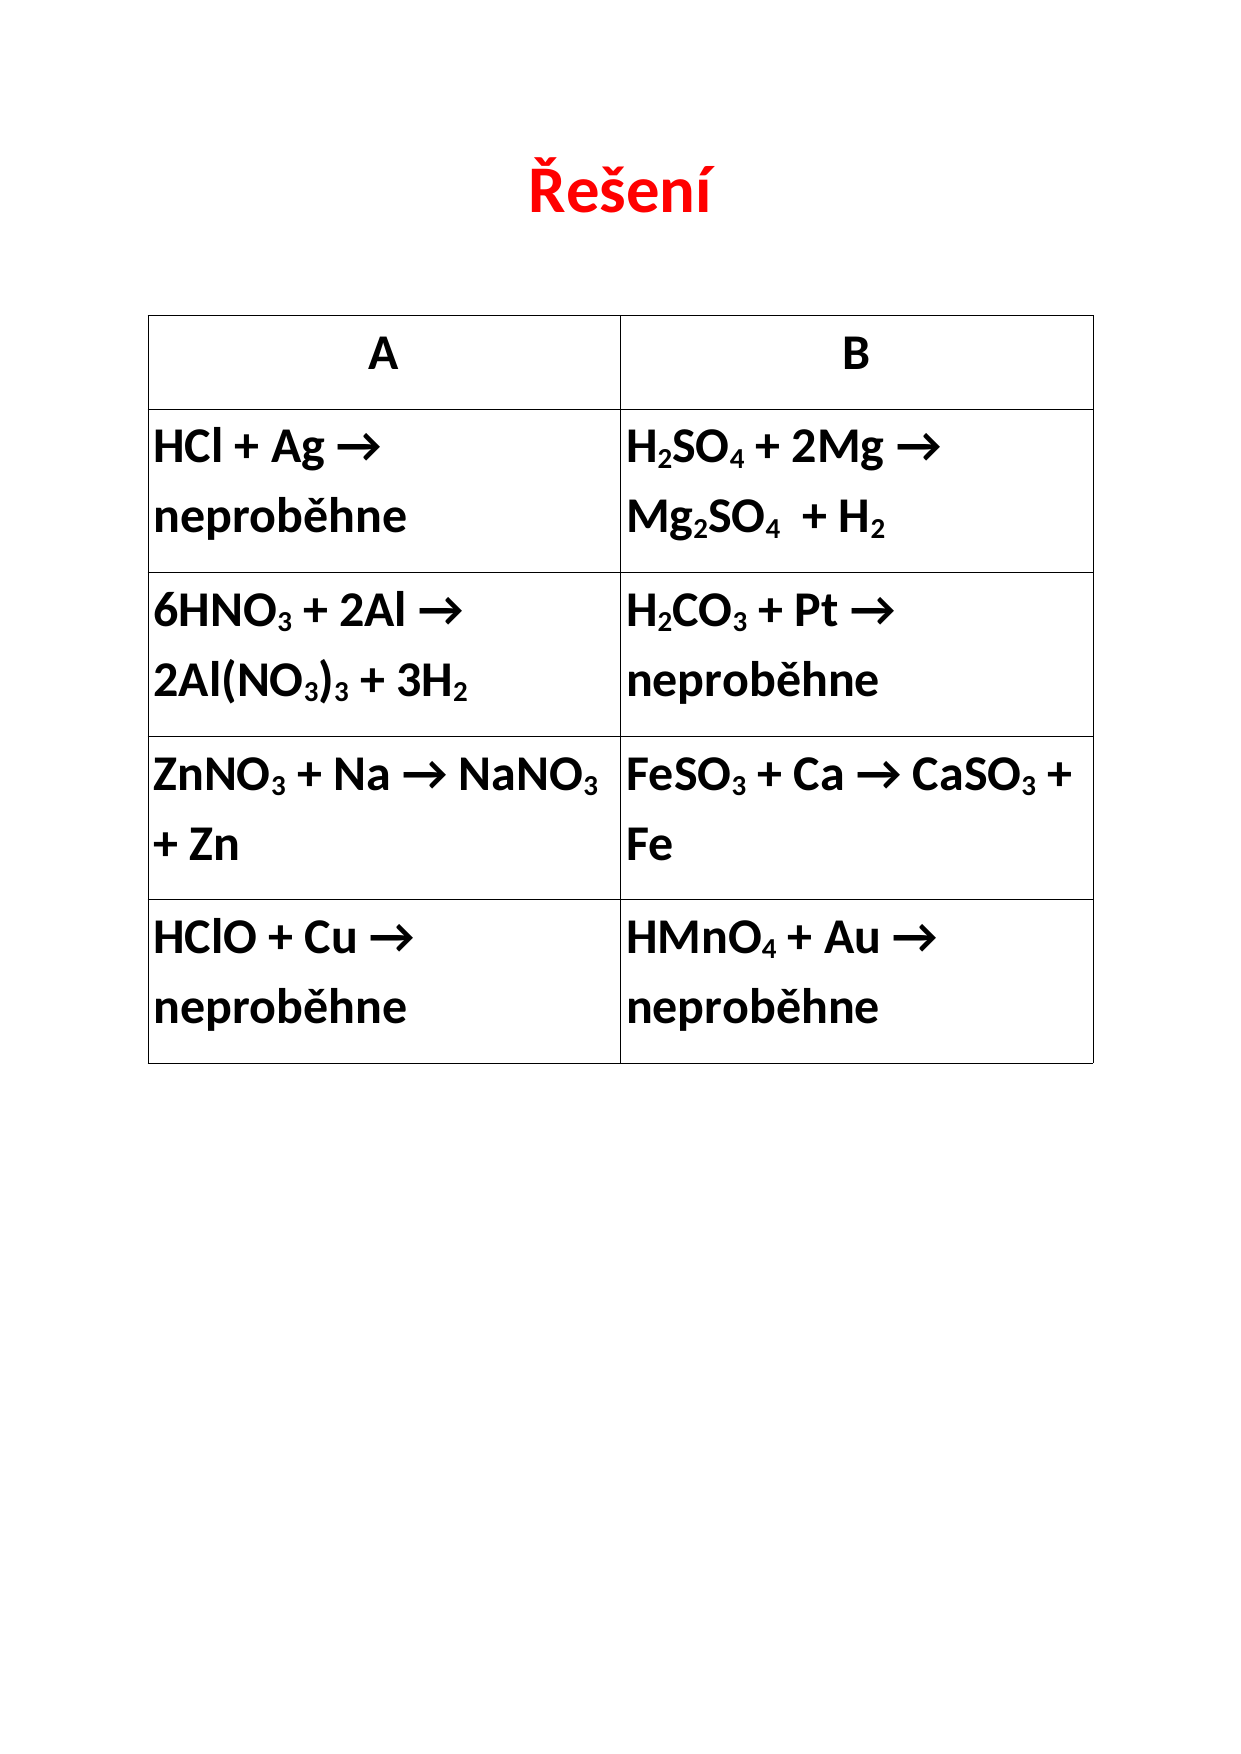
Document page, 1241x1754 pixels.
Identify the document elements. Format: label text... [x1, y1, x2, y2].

table_cell ZnNO3 + Na → NaNO3 + Zn [149, 737, 620, 899]
table_cell HCl + Ag → neproběhne [149, 410, 620, 572]
table_header B [621, 316, 1093, 408]
text Řešení [148, 148, 1093, 229]
table_cell 6HNO3 + 2Al → 2Al(NO3)3 + 3H2 [149, 573, 620, 736]
table_cell HClO + Cu → neproběhne [149, 900, 620, 1063]
table_cell H2CO3 + Pt → neproběhne [621, 573, 1093, 736]
table_cell HMnO4 + Au → neproběhne [621, 900, 1093, 1063]
table_cell H2SO4 + 2Mg → Mg2SO4 + H2 [621, 410, 1093, 572]
table_header A [149, 316, 620, 408]
table_cell FeSO3 + Ca → CaSO3 + Fe [621, 737, 1093, 899]
